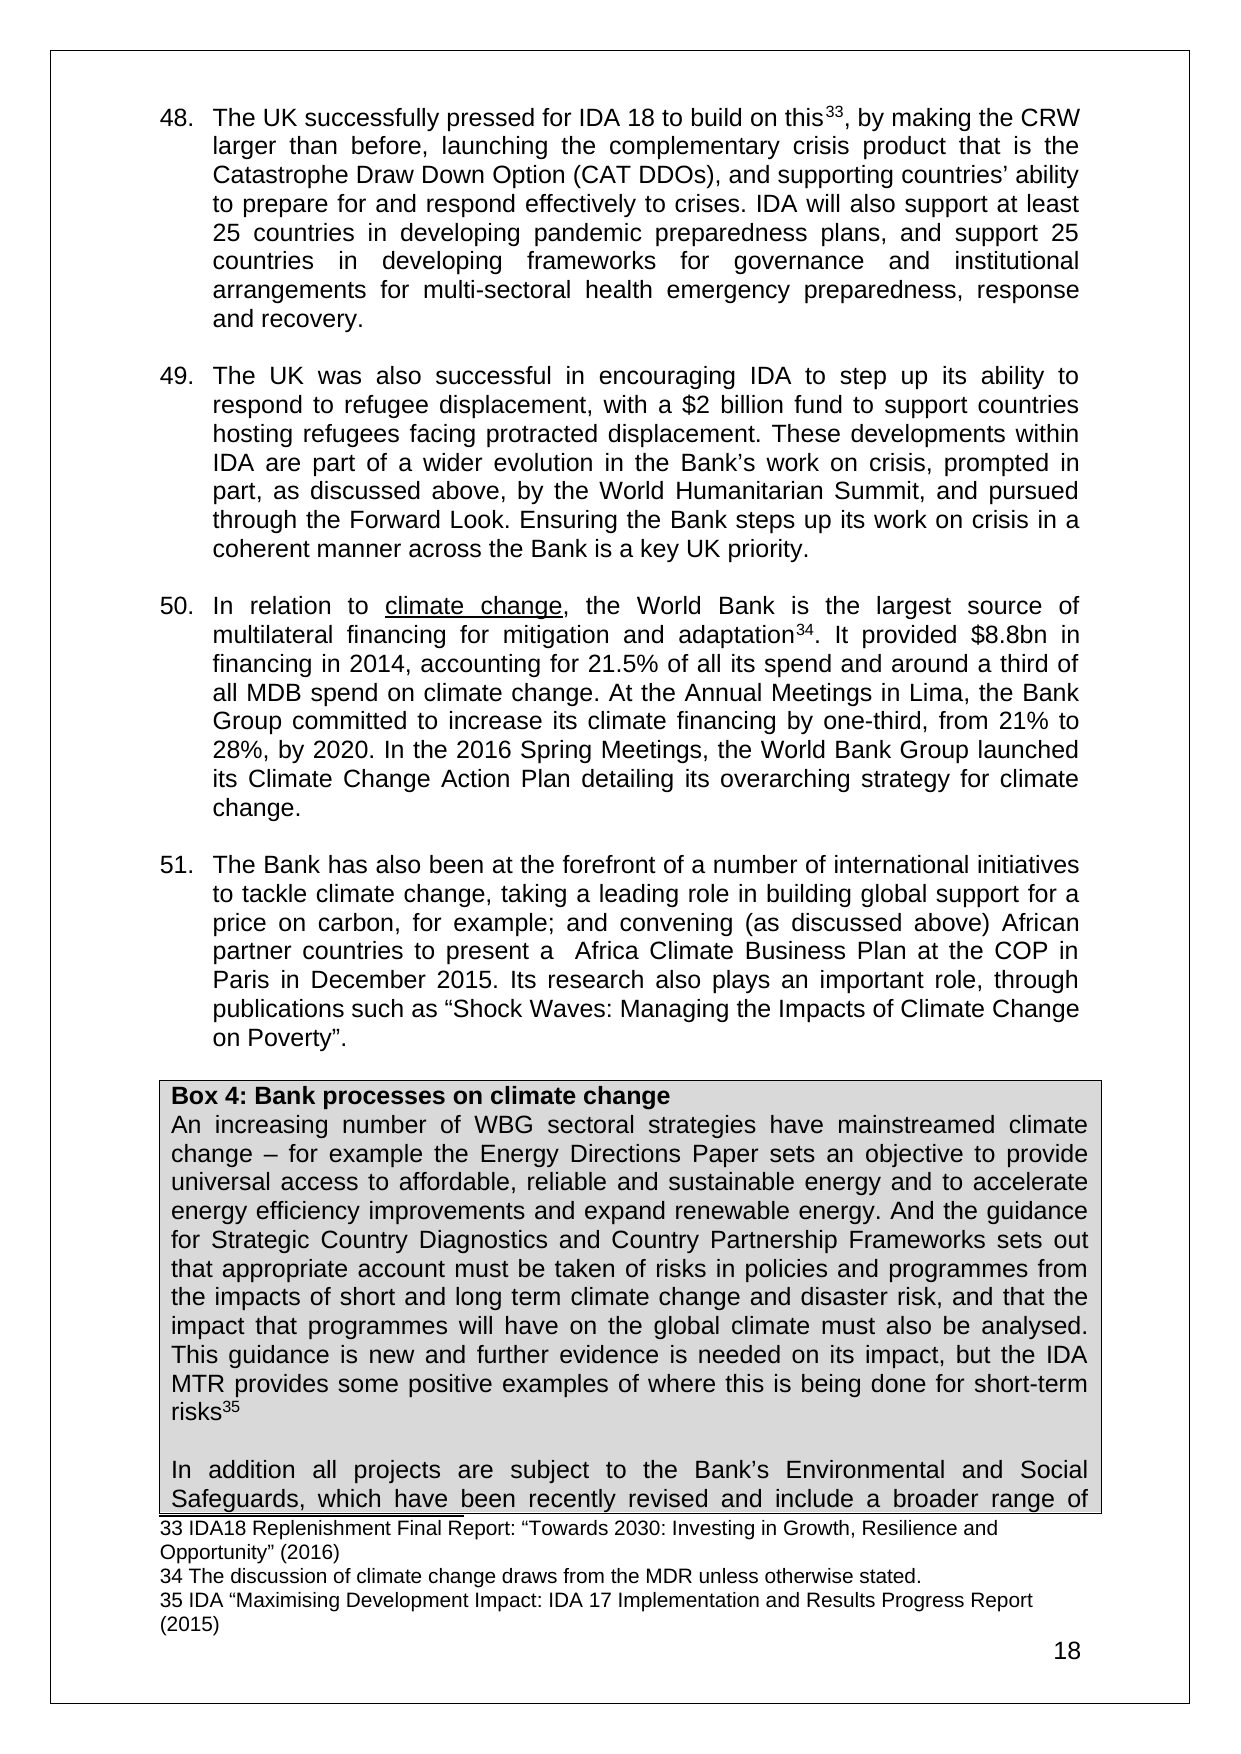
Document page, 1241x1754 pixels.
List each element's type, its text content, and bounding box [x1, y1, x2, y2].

list The UK successfully pressed for IDA 18 to build on this, by making the CRW larger than before, launching the complementary crisis product that is the Catastrophe Draw Down Option (CAT DDOs), and supporting countries’ ability to prepare for and respond effectively to crises. IDA will also support at least 25 countries in developing pandemic preparedness plans, and support 25 countries in developing frameworks for governance and institutional arrangements for multi-sectoral health emergency preparedness, response and recovery. [159, 103, 1081, 333]
list The Bank has also been at the forefront of a number of international initiatives to tackle climate change, taking a leading role in building global support for a price on carbon, for example; and convening (as discussed above) African partner countries to present a Africa Climate Business Plan at the COP in Paris in December 2015. Its research also plays an important role, through publications such as “Shock Waves: Managing the Impacts of Climate Change on Poverty”. [159, 850, 1081, 1051]
list The discussion of climate change draws from the MDR unless otherwise stated. [159, 1564, 1081, 1588]
list IDA18 Replenishment Final Report: “Towards 2030: Investing in Growth, Resilience and Opportunity” (2016) [159, 1516, 1081, 1564]
table_header Box 4: Bank processes on climate change An increasing number of WBG sectoral strategies have mainstreamed climate change – for example the Energy Directions Paper sets an objective to provide universal access to affordable, reliable and sustainable energy and to accelerate energy efficiency improvements and expand renewable energy. And the guidance for Strategic Country Diagnostics and Country Partnership Frameworks sets out that appropriate account must be taken of risks in policies and programmes from the impacts of short and long term climate change and disaster risk, and that the impact that programmes will have on the global climate must also be analysed. This guidance is new and further evidence is needed on its impact, but the IDA MTR provides some positive examples of where this is being done for short-term risks In addition all projects are subject to the Bank’s Environmental and Social Safeguards, which have been recently revised and include a broader range of [160, 1081, 1101, 1512]
list In relation to climate change, the World Bank is the largest source of multilateral financing for mitigation and adaptation. It provided $8.8bn in financing in 2014, accounting for 21.5% of all its spend and around a third of all MDB spend on climate change. At the Annual Meetings in Lima, the Bank Group committed to increase its climate financing by one-third, from 21% to 28%, by 2020. In the 2016 Spring Meetings, the World Bank Group launched its Climate Change Action Plan detailing its overarching strategy for climate change. [159, 591, 1081, 821]
list The UK was also successful in encouraging IDA to step up its ability to respond to refugee displacement, with a $2 billion fund to support countries hosting refugees facing protracted displacement. These developments within IDA are part of a wider evolution in the Bank’s work on crisis, prompted in part, as discussed above, by the World Humanitarian Summit, and pursued through the Forward Look. Ensuring the Bank steps up its work on crisis in a coherent manner across the Bank is a key UK priority. [159, 361, 1081, 563]
